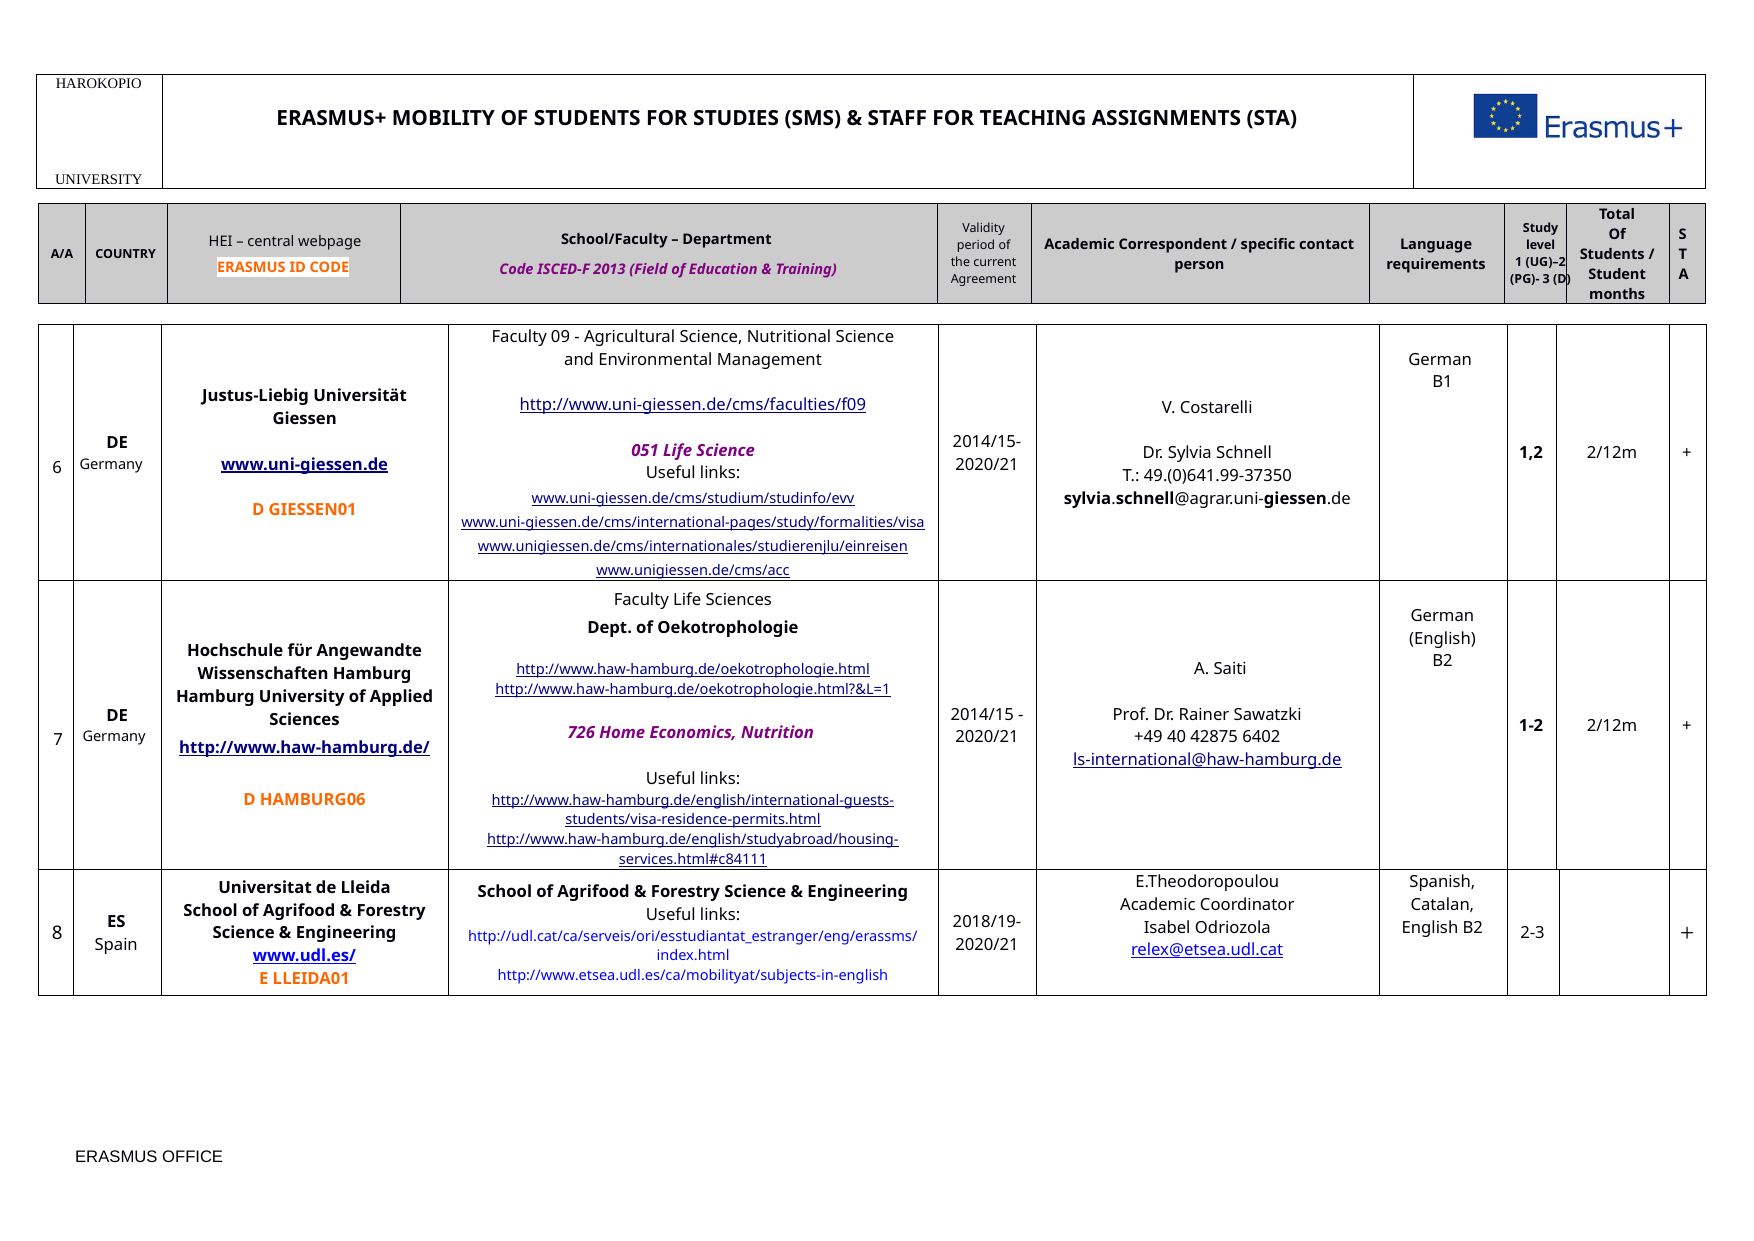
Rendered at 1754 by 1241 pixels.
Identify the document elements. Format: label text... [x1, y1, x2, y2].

table_cell 6 [39, 325, 73, 580]
table_cell DΕ Germany [74, 581, 161, 869]
table_cell Hochschule fϋr Angewandte Wissenschaften Hamburg Hamburg University of Applied Sciences http://www.haw-hamburg.de/ D HAMBURG06 [162, 581, 448, 869]
table_cell German (English) B2 [1380, 581, 1507, 869]
table_cell A. Saiti Prof. Dr. Rainer Sawatzki +49 40 42875 6402 ls-international@haw-hamburg.de [1037, 581, 1379, 869]
table_cell + [1670, 870, 1706, 995]
table_cell E.Theodoropoulou Academic Coordinator Isabel Odriozola relex@etsea.udl.cat [1037, 870, 1379, 995]
table_cell Faculty 09 - Agricultural Science, Nutritional Science and Environmental Management http://www.uni-giessen.de/cms/faculties/f09 051 Life Science Useful links: www.uni-giessen.de/cms/studium/studinfo/evv www.uni-giessen.de/cms/international-pages/study/formalities/visa www.unigiessen.de/cms/internationales/studierenjlu/einreisen www.unigiessen.de/cms/acc [449, 325, 938, 580]
table_cell ES Spain [74, 870, 161, 995]
table_cell 2/12m [1557, 325, 1669, 580]
table_cell + [1670, 581, 1706, 869]
table_cell 2014/15- 2020/21 [939, 325, 1036, 580]
table_cell German B1 [1380, 325, 1507, 580]
table_cell DΕ Germany [74, 325, 161, 580]
table_cell 8 [39, 870, 73, 995]
table_cell Spanish, Catalan, English B2 [1380, 870, 1507, 995]
picture [1463, 75, 1695, 167]
table_cell School of Agrifood & Forestry Science & Engineering Useful links: http://udl.cat/ca/serveis/ori/esstudiantat_estranger/eng/erassms/index.html http://www.etsea.udl.es/ca/mobilityat/subjects-in-english [449, 870, 938, 995]
table_cell 2018/19-2020/21 [939, 870, 1036, 995]
table_cell [1560, 870, 1669, 995]
table_cell 2-3 [1508, 870, 1559, 995]
table_cell 2014/15 - 2020/21 [939, 581, 1036, 869]
table_cell 1,2 [1508, 325, 1556, 580]
table_cell Justus-Liebig Universität Giessen www.uni-giessen.de D GIESSEN01 [162, 325, 448, 580]
table_cell 2/12m [1557, 581, 1669, 869]
table_cell 7 [39, 581, 73, 869]
table_cell Faculty Life Sciences Dept. of Oekotrophologie http://www.haw-hamburg.de/oekotrophologie.html http://www.haw-hamburg.de/oekotrophologie.html?&L=1 726 Home Economics, Nutrition Useful links: http://www.haw-hamburg.de/english/international-guests-students/visa-residence-permits.html http://www.haw-hamburg.de/english/studyabroad/housing-services.html#c84111 [449, 581, 938, 869]
table_cell Universitat de Lleida School of Agrifood & Forestry Science & Engineering www.udl.es/ E LLEIDA01 [162, 870, 448, 995]
table_cell V. Costarelli Dr. Sylvia Schnell T.: 49.(0)641.99-37350 sylvia.schnell@agrar.uni-giessen.de [1037, 325, 1379, 580]
table_cell 1-2 [1508, 581, 1556, 869]
table_cell + [1670, 325, 1706, 580]
